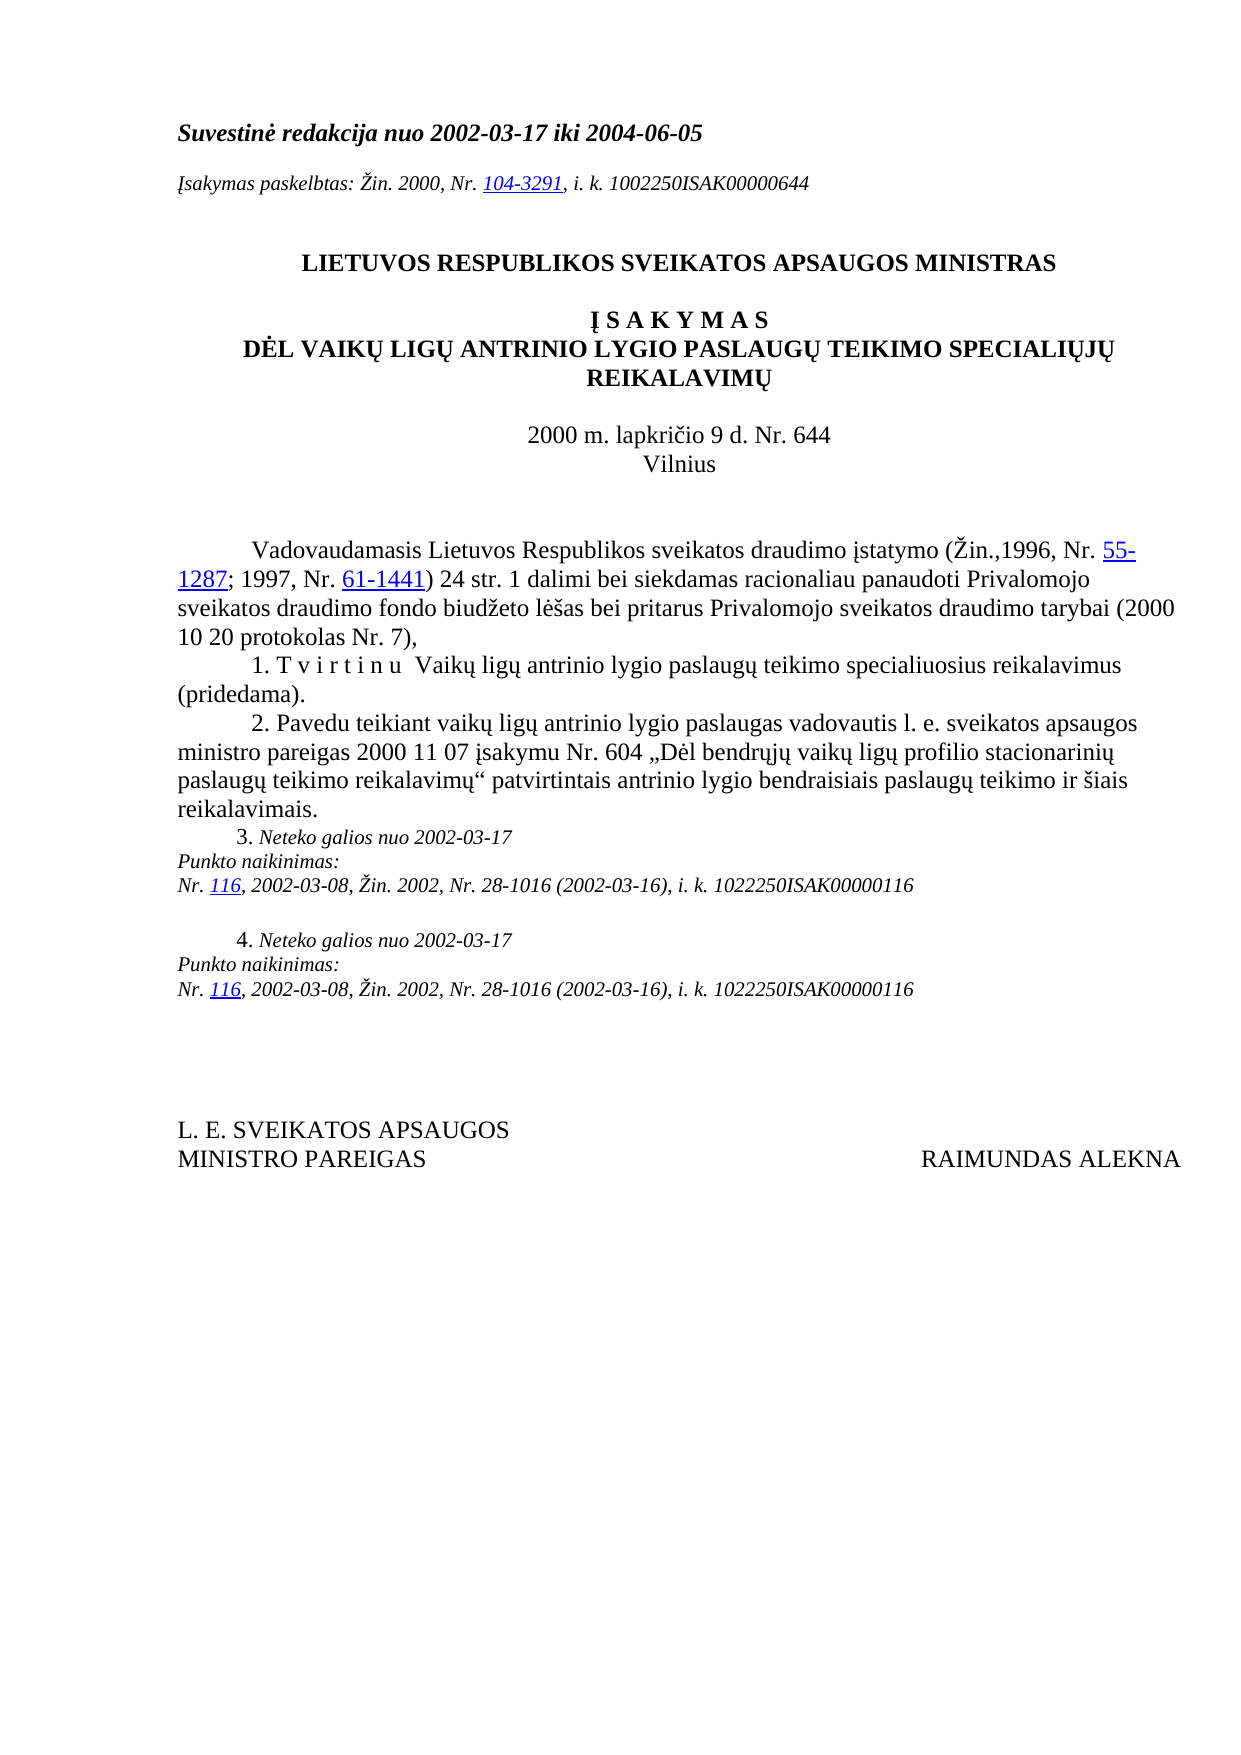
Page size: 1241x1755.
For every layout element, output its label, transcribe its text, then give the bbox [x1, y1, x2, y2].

text Į S A K Y M A S [177, 305, 1181, 334]
text L. e. SVEIKATOS APSAUGOS [177, 1116, 1181, 1144]
text 4. Neteko galios nuo 2002-03-17 [177, 926, 1181, 952]
text Vadovaudamasis Lietuvos Respublikos sveikatos draudimo įstatymo (Žin.,1996, Nr. 55-1287; 1997, Nr. 61-1441) 24 str. 1 dalimi bei siekdamas racionaliau panaudoti Privalomojo sveikatos draudimo fondo biudžeto lėšas bei pritarus Privalomojo sveikatos draudimo tarybai (2000 10 20 protokolas Nr. 7), [177, 535, 1181, 650]
text Vilnius [177, 449, 1181, 478]
text LIETUVOS RESPUBLIKOS SVEIKATOS APSAUGOS MINISTRAS [177, 248, 1181, 277]
text Punkto naikinimas: [177, 849, 1181, 873]
text DĖL VAIKŲ LIGŲ ANTRINIO LYGIO PASLAUGŲ TEIKIMO SPECIALIŲJŲ REIKALAVIMŲ [177, 334, 1181, 392]
text 2000 m. lapkričio 9 d. Nr. 644 [177, 420, 1181, 449]
text Punkto naikinimas: [177, 952, 1181, 976]
text Nr. 116, 2002-03-08, Žin. 2002, Nr. 28-1016 (2002-03-16), i. k. 1022250ISAK00000116 [177, 976, 1181, 1001]
text Suvestinė redakcija nuo 2002-03-17 iki 2004-06-05 [177, 118, 1181, 147]
text Nr. 116, 2002-03-08, Žin. 2002, Nr. 28-1016 (2002-03-16), i. k. 1022250ISAK00000116 [177, 873, 1181, 897]
text 1. Tvirtinu Vaikų ligų antrinio lygio paslaugų teikimo specialiuosius reikalavimus (pridedama). [177, 650, 1181, 708]
text 2. Pavedu teikiant vaikų ligų antrinio lygio paslaugas vadovautis l. e. sveikatos apsaugos ministro pareigas 2000 11 07 įsakymu Nr. 604 „Dėl bendrųjų vaikų ligų profilio stacionarinių paslaugų teikimo reikalavimų“ patvirtintais antrinio lygio bendraisiais paslaugų teikimo ir šiais reikalavimais. [177, 708, 1181, 823]
text Įsakymas paskelbtas: Žin. 2000, Nr. 104-3291, i. k. 1002250ISAK00000644 [177, 171, 1181, 195]
text ministro pareigas Raimundas Alekna [177, 1144, 1181, 1173]
text 3. Neteko galios nuo 2002-03-17 [177, 823, 1181, 849]
